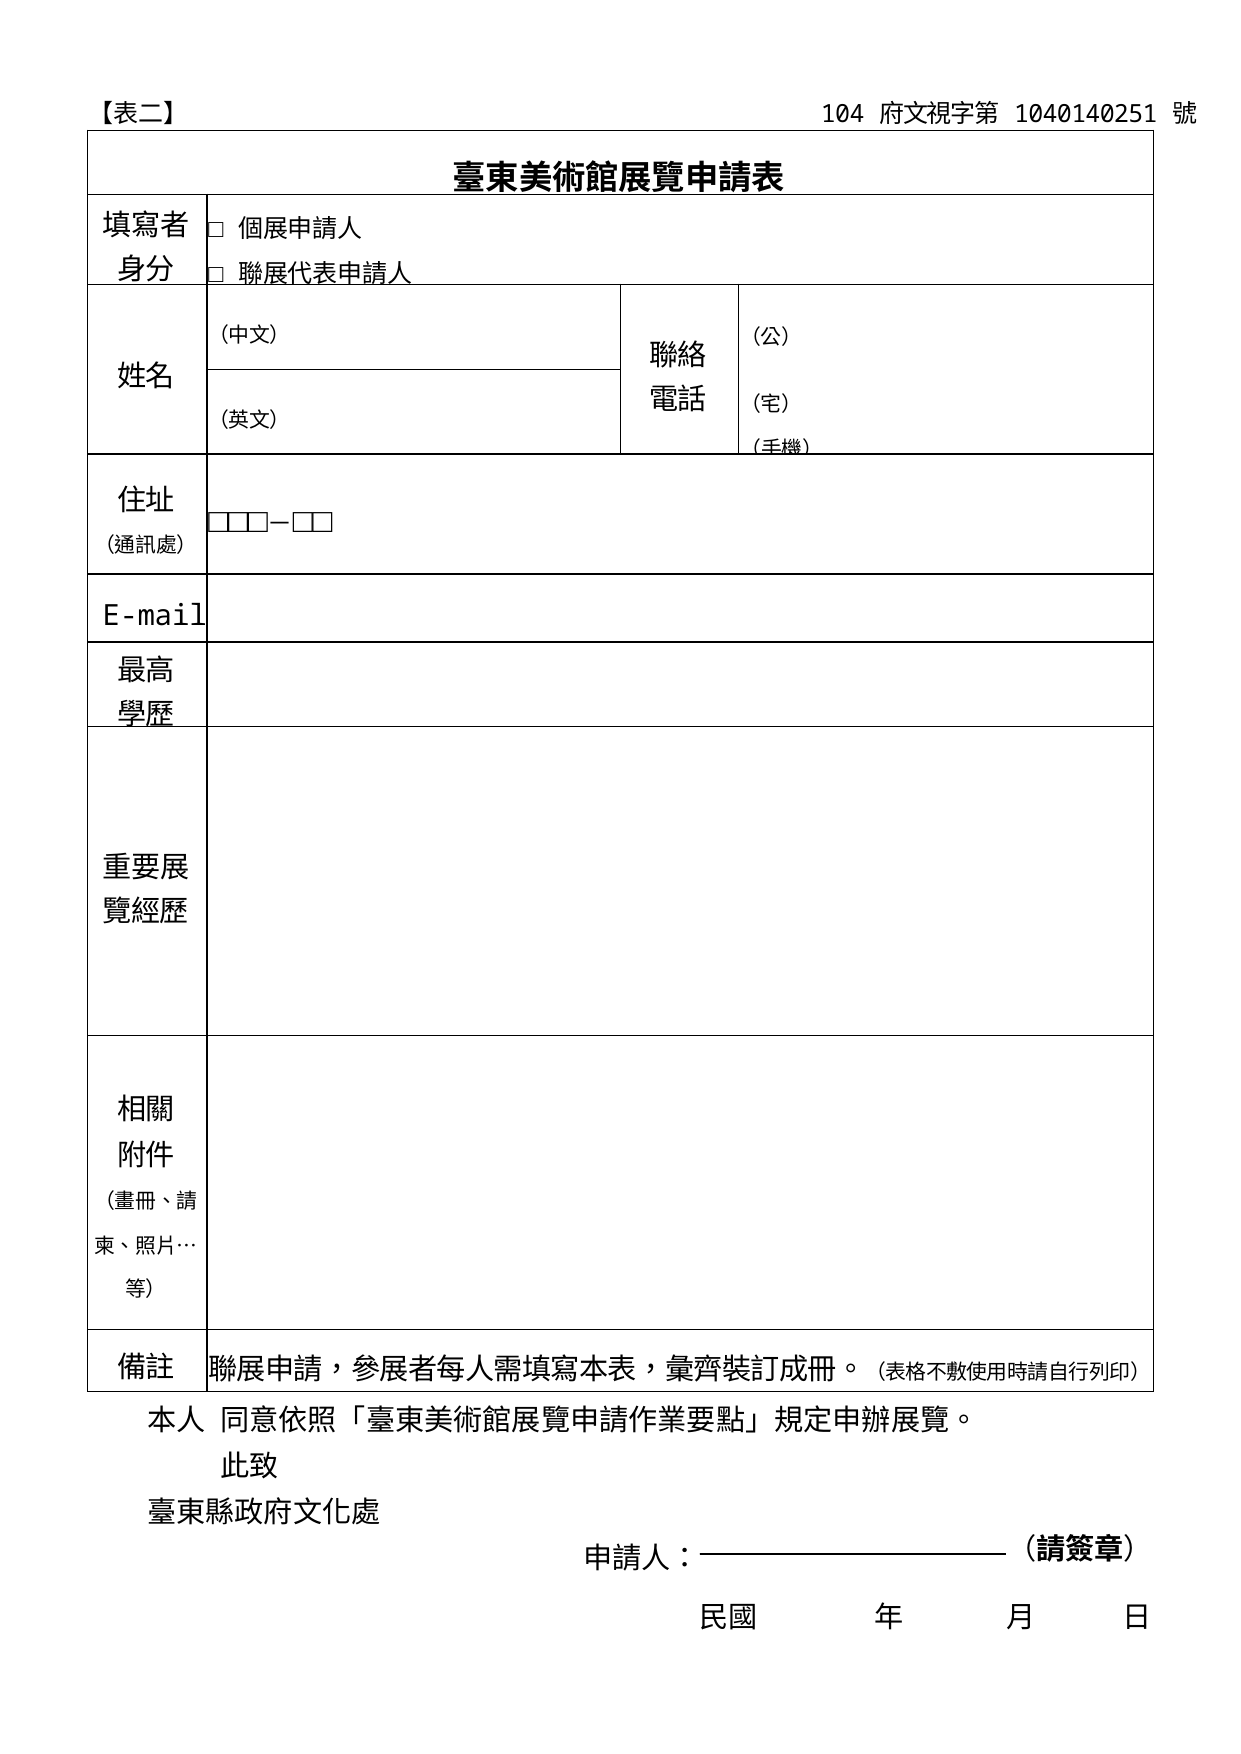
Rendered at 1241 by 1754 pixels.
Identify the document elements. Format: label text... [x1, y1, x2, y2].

table_cell 姓名 [88, 285, 206, 453]
table_cell 聯展申請，參展者每人需填寫本表，彙齊裝訂成冊。（表格不敷使用時請自行列印） [208, 1330, 1153, 1391]
table_cell （中文） [208, 285, 620, 368]
table_cell 重要展覽經歷 [88, 727, 206, 1034]
text 申請人： [583, 1534, 1006, 1576]
text 民國 年 月 日 [699, 1593, 1240, 1636]
table_header 臺東美術館展覽申請表 [88, 131, 1153, 193]
table_cell （公） （宅） （手機） [739, 285, 1153, 453]
table_cell [208, 575, 1153, 641]
text 臺東縣政府文化處 [147, 1488, 1006, 1530]
table_cell [208, 1036, 1153, 1329]
table_cell E-mail [88, 575, 206, 641]
table_cell （英文） [208, 370, 620, 453]
table_cell 備註 [88, 1330, 206, 1391]
table_cell □□□－□□ [208, 455, 1153, 573]
text （請簽章） [1006, 1526, 1240, 1568]
table_cell 相關 附件 （畫冊、請 柬、照片… 等） [88, 1036, 206, 1329]
table_cell [208, 643, 1153, 726]
table_cell 填寫者 身分 [88, 195, 206, 283]
text 【表二】 104 府文視字第 1040140251 號 [89, 96, 1240, 129]
table_cell 最高 學歷 [88, 643, 206, 726]
table_cell 聯絡 電話 [621, 285, 738, 453]
table_cell □ 個展申請人 □ 聯展代表申請人 [208, 195, 1153, 283]
text 本人 同意依照「臺東美術館展覽申請作業要點」規定申辦展覽。 [147, 1396, 1006, 1438]
table_cell 住址 （通訊處） [88, 455, 206, 573]
table_cell [208, 727, 1153, 1034]
text 此致 [220, 1442, 1006, 1484]
